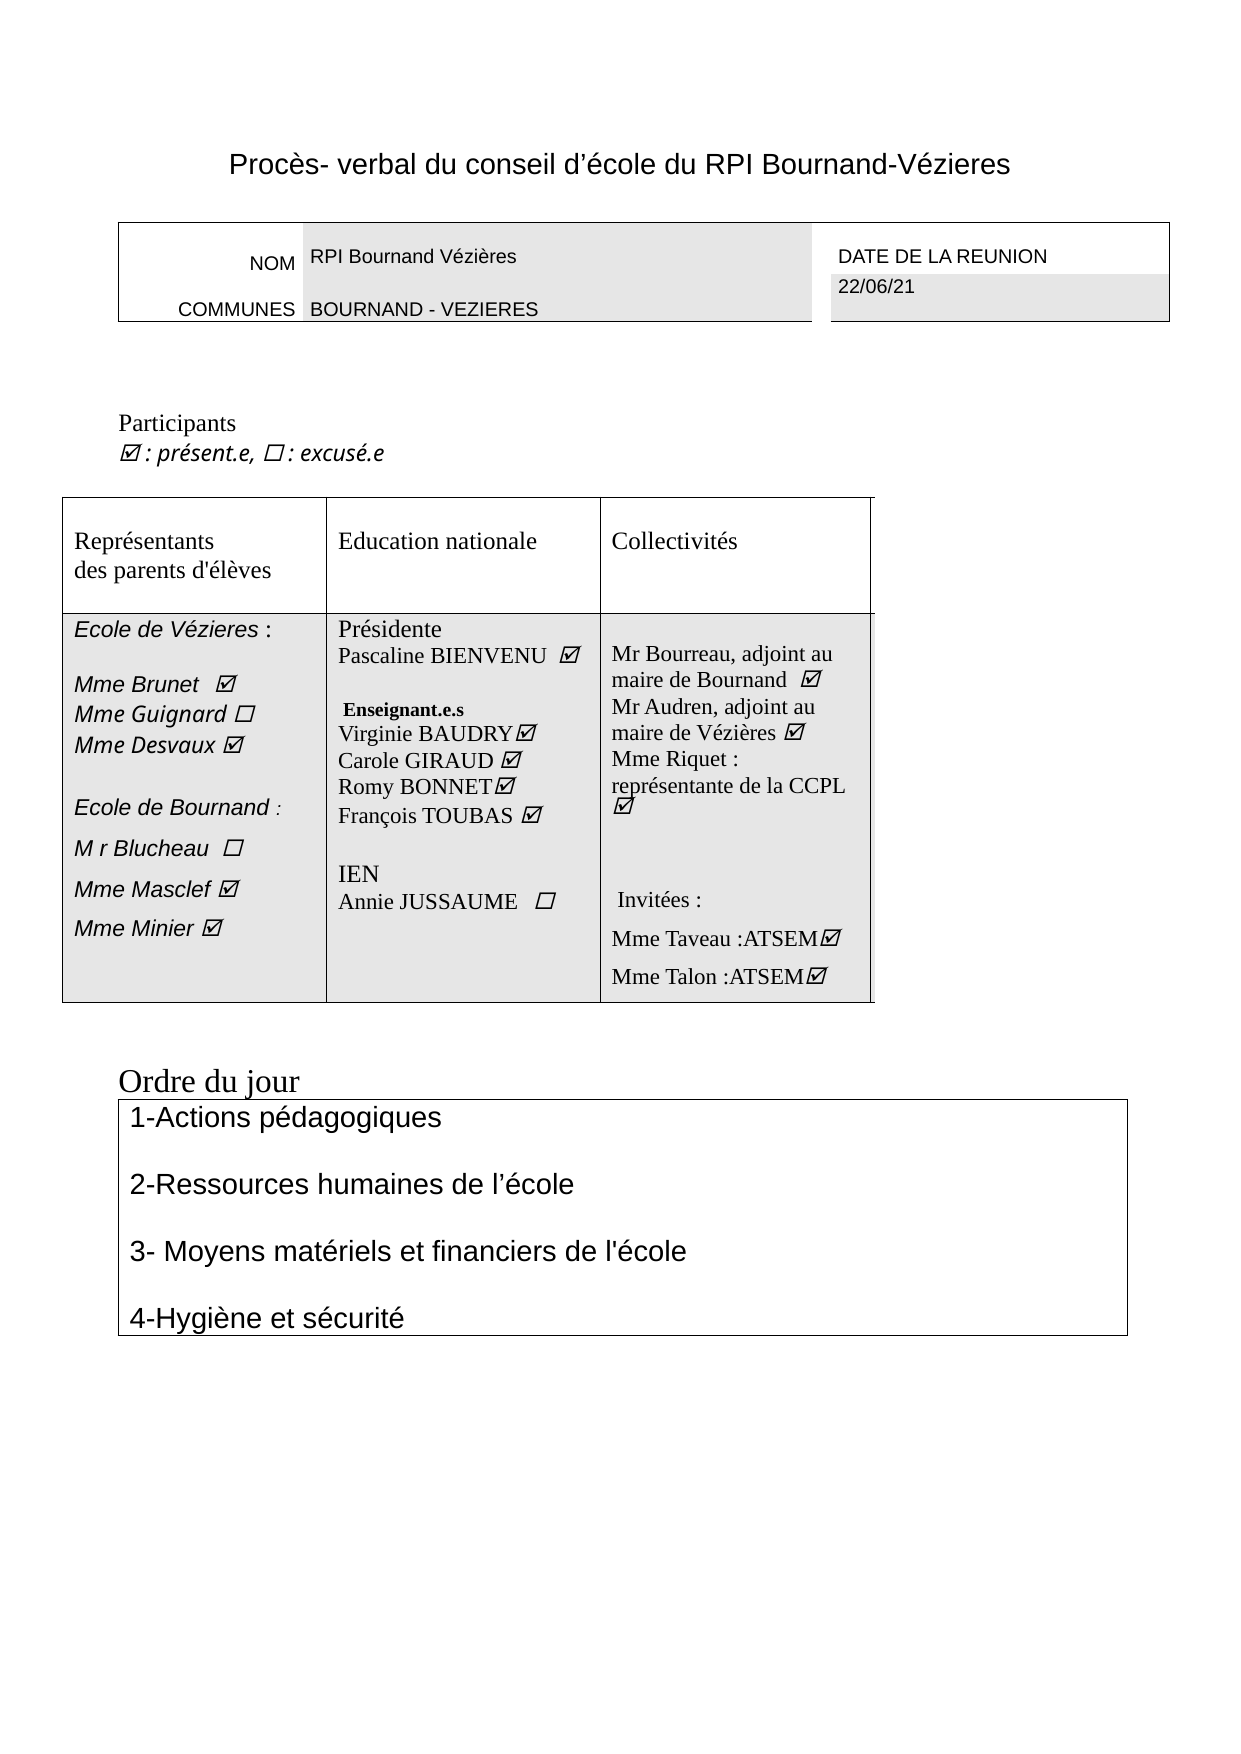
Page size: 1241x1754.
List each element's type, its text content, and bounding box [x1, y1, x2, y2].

table_header DATE DE LA REUNION [831, 223, 1169, 274]
table_cell Présidente Pascaline BIENVENU  Enseignant.e.s Virginie BAUDRY Carole GIRAUD  Romy BONNET François TOUBAS  IEN Annie JUSSAUME  [327, 614, 600, 1002]
table_header [871, 498, 875, 613]
table_cell 22/06/21 [831, 274, 1169, 321]
table_cell [871, 614, 875, 1002]
table_header Représentants des parents d'élèves [63, 498, 326, 613]
table_header NOM [119, 223, 303, 274]
table_cell Mr Bourreau, adjoint au maire de Bournand Mr Audren, adjoint au maire de Vézières  Mme Riquet : représentante de la CCPL  Invitées : Mme Taveau :ATSEM Mme Talon :ATSEM [601, 614, 870, 1002]
table_header [812, 223, 831, 321]
table_cell Ecole de Vézieres : Mme Brunet  Mme Guignard  Mme Desvaux  Ecole de Bournand : M r Blucheau  Mme Masclef  Mme Minier  [63, 614, 326, 1002]
table_header Collectivités [601, 498, 870, 613]
text  : présent.e,  : excusé.e [118, 437, 1122, 468]
table_cell COMMUNES [119, 274, 303, 321]
table_header Education nationale [327, 498, 600, 613]
table_header 1-Actions pédagogiques 2-Ressources humaines de l’école 3- Moyens matériels et financiers de l'école 4-Hygiène et sécurité [119, 1100, 1127, 1335]
text Ordre du jour [118, 1061, 1122, 1099]
text Participants [118, 408, 1122, 437]
subtitle Procès- verbal du conseil d’école du RPI Bournand-Vézieres [118, 147, 1122, 180]
table_header RPI Bournand Vézières [303, 223, 812, 274]
table_cell BOURNAND - VEZIERES [303, 274, 812, 321]
